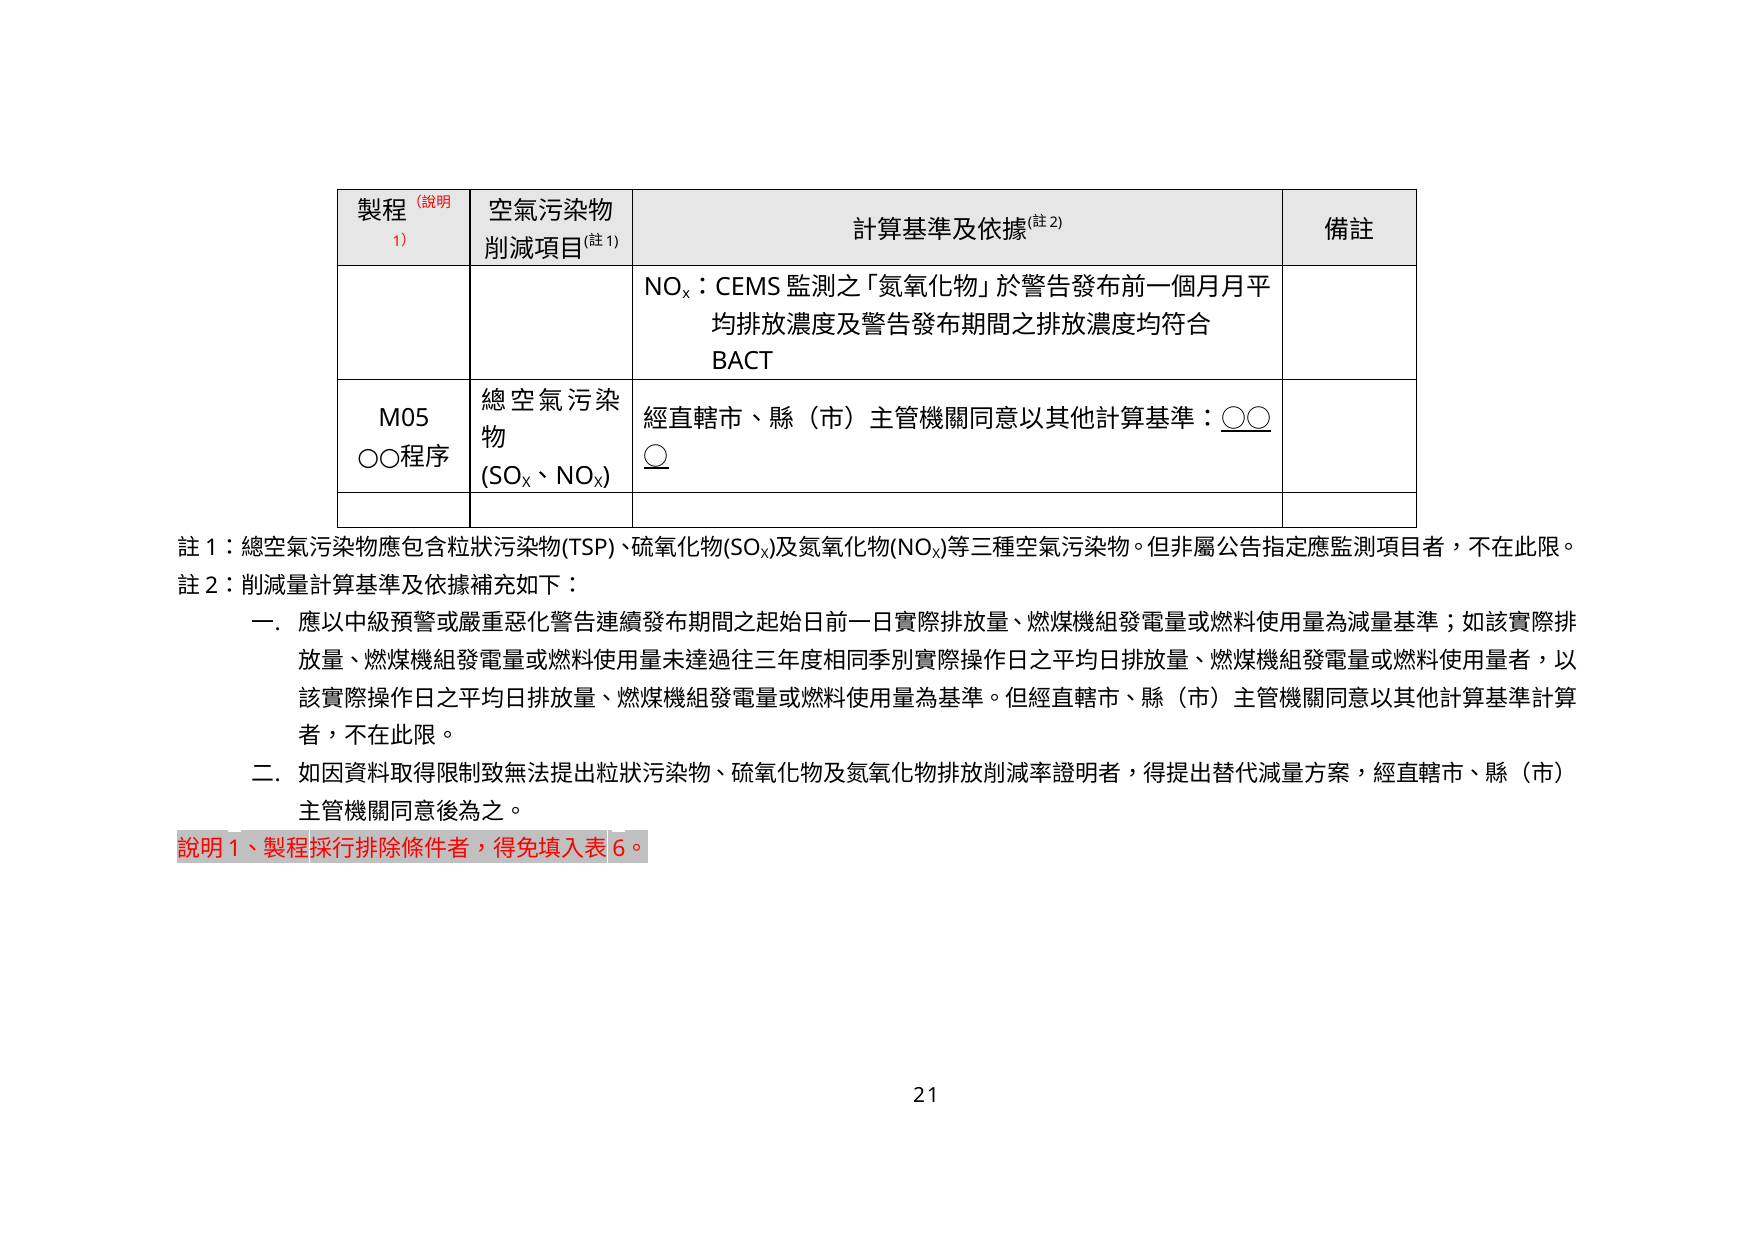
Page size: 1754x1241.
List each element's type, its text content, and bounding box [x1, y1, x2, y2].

table_cell 總空氣污染物(SOX、NOX) [471, 380, 632, 492]
table_header 備註 [1283, 190, 1416, 265]
table_cell 經直轄市、縣（市）主管機關同意以其他計算基準：○○○ [633, 380, 1282, 492]
table_header 空氣污染物削減項目(註1) [471, 190, 632, 265]
table_cell [338, 266, 469, 378]
text 註2：削減量計算基準及依據補充如下： [177, 566, 1577, 603]
table_cell [633, 493, 1282, 527]
table_cell [471, 493, 632, 527]
table_cell [1283, 493, 1416, 527]
text 註1：總空氣污染物應包含粒狀污染物(TSP)、硫氧化物(SOX)及氮氧化物(NOX)等三種空氣污染物。但非屬公告指定應監測項目者，不在此限。 [177, 528, 1577, 566]
table_cell [1283, 380, 1416, 492]
text 說明1、製程採行排除條件者，得免填入表6。 [177, 828, 1577, 866]
list 應以中級預警或嚴重惡化警告連續發布期間之起始日前一日實際排放量、燃煤機組發電量或燃料使用量為減量基準；如該實際排放量、燃煤機組發電量或燃料使用量未達過往三年度相同季別實際操作日之平均日排放量、燃煤機組發電量或燃料使用量者，以該實際操作日之平均日排放量、燃煤機組發電量或燃料使用量為基準。但經直轄市、縣（市）主管機關同意以其他計算基準計算者，不在此限。 [251, 603, 1577, 753]
list 如因資料取得限制致無法提出粒狀污染物、硫氧化物及氮氧化物排放削減率證明者，得提出替代減量方案，經直轄市、縣（市）主管機關同意後為之。 [251, 753, 1577, 828]
table_cell M05 ○○程序 [338, 380, 469, 492]
table_cell [471, 266, 632, 378]
table_header 計算基準及依據(註2) [633, 190, 1282, 265]
table_cell NOx：CEMS監測之「氮氧化物」於警告發布前一個月月平均排放濃度及警告發布期間之排放濃度均符合BACT [633, 266, 1282, 378]
table_cell [338, 493, 469, 527]
table_cell [1283, 266, 1416, 378]
table_header 製程（說明1） [338, 190, 469, 265]
